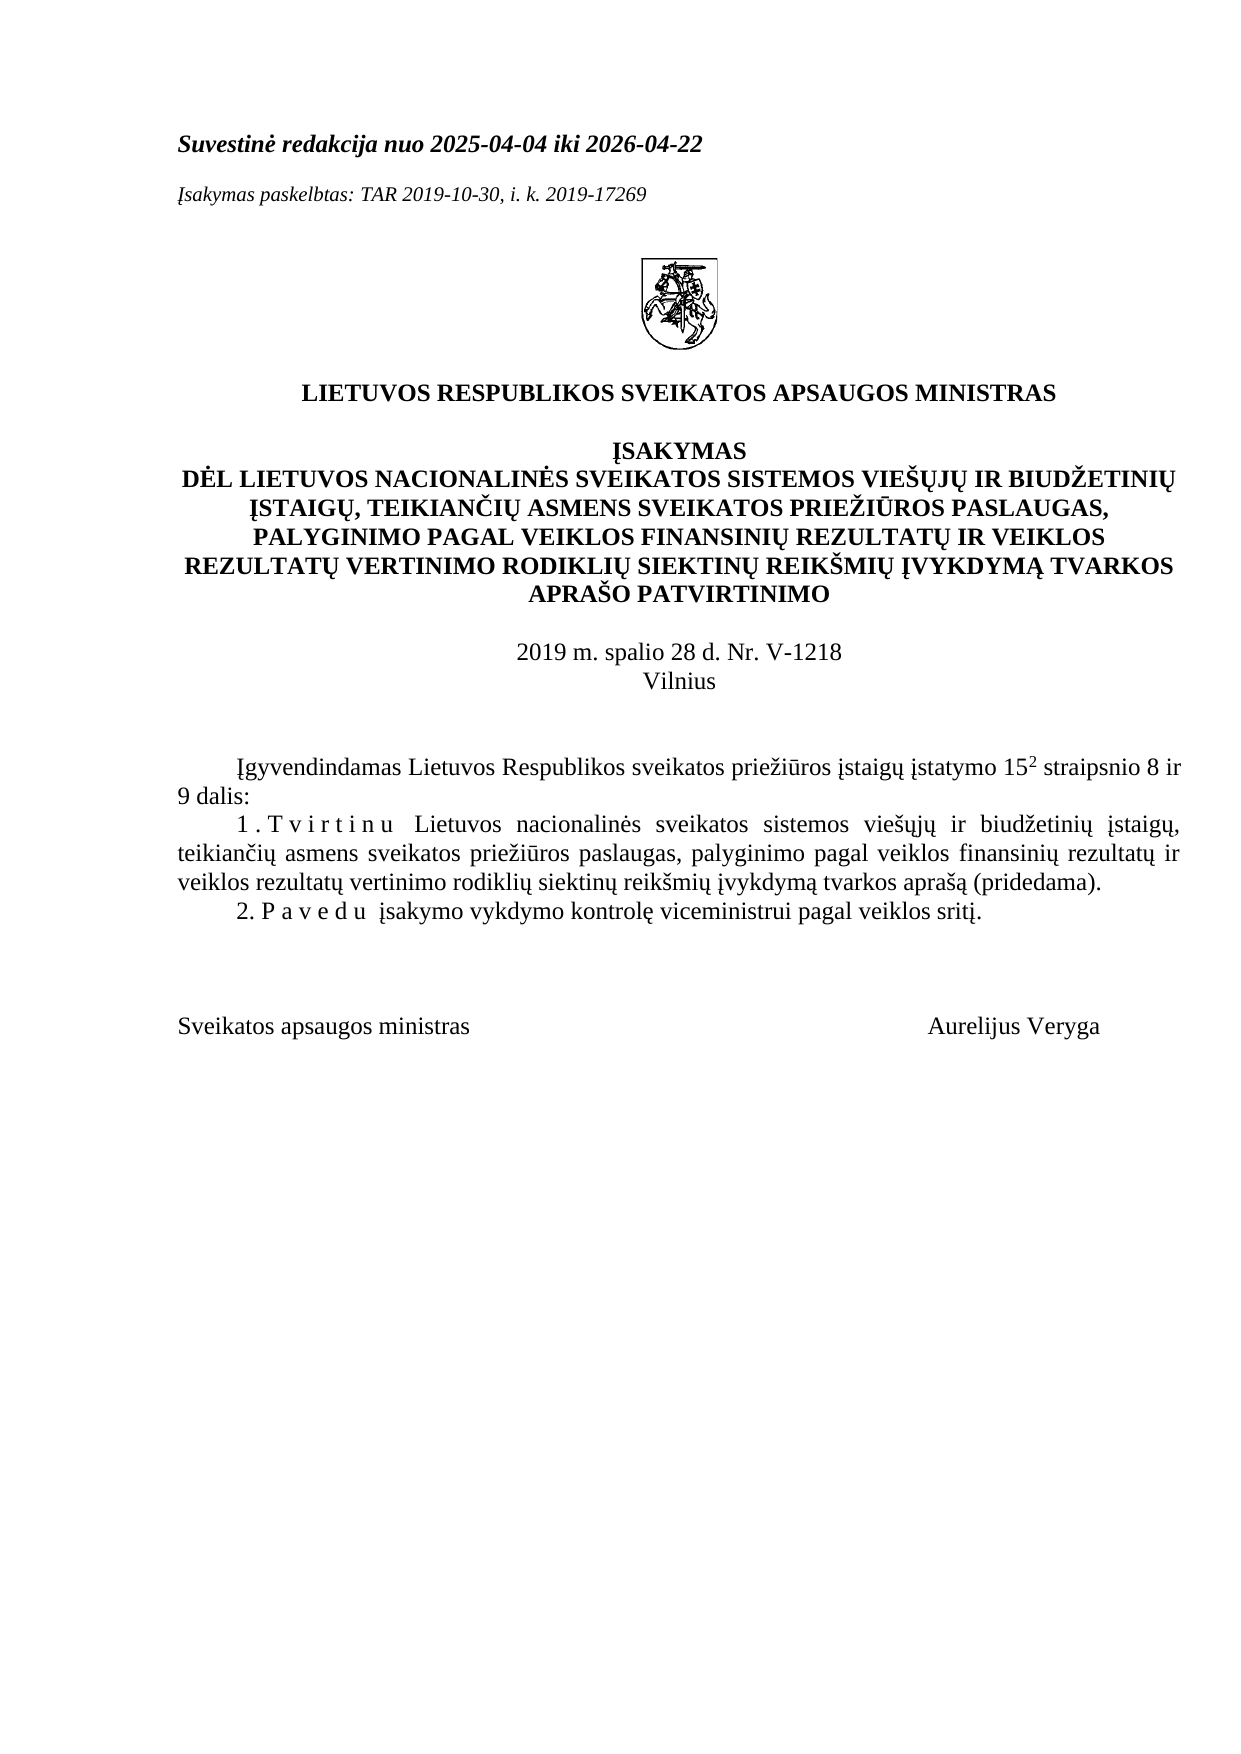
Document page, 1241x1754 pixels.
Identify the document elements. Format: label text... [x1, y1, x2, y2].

text 1.Tvirtinu Lietuvos nacionalinės sveikatos sistemos viešųjų ir biudžetinių įstaigų, teikiančių asmens sveikatos priežiūros paslaugas, palyginimo pagal veiklos finansinių rezultatų ir veiklos rezultatų vertinimo rodiklių siektinų reikšmių įvykdymą tvarkos aprašą (pridedama). [177, 809, 1181, 896]
text Sveikatos apsaugos ministras Aurelijus Veryga [177, 1011, 1181, 1039]
text 2. Pavedu įsakymo vykdymo kontrolę viceministrui pagal veiklos sritį. [177, 896, 1181, 924]
text Įgyvendindamas Lietuvos Respublikos sveikatos priežiūros įstaigų įstatymo 152 straipsnio 8 ir 9 dalis: [177, 752, 1181, 809]
text ĮSAKYMAS [177, 436, 1181, 464]
text Vilnius [177, 666, 1181, 694]
text 2019 m. spalio 28 d. Nr. V-1218 [177, 637, 1181, 666]
text Suvestinė redakcija nuo 2025-04-04 iki 2026-04-22 [177, 129, 1181, 158]
text Įsakymas paskelbtas: TAR 2019-10-30, i. k. 2019-17269 [177, 182, 1181, 206]
text LIETUVOS RESPUBLIKOS SVEIKATOS APSAUGOS MINISTRAS [177, 378, 1181, 407]
text DĖL LIETUVOS NACIONALINĖS SVEIKATOS SISTEMOS VIEŠŲJŲ IR BIUDŽETINIŲ ĮSTAIGŲ, TEIKIANČIŲ ASMENS SVEIKATOS PRIEŽIŪROS PASLAUGAS, PALYGINIMO PAGAL VEIKLOS FINANSINIŲ REZULTATŲ IR VEIKLOS REZULTATŲ VERTINIMO RODIKLIŲ SIEKTINŲ REIKŠMIŲ ĮVYKDYMĄ TVARKOS APRAŠO PATVIRTINIMO [177, 464, 1181, 608]
